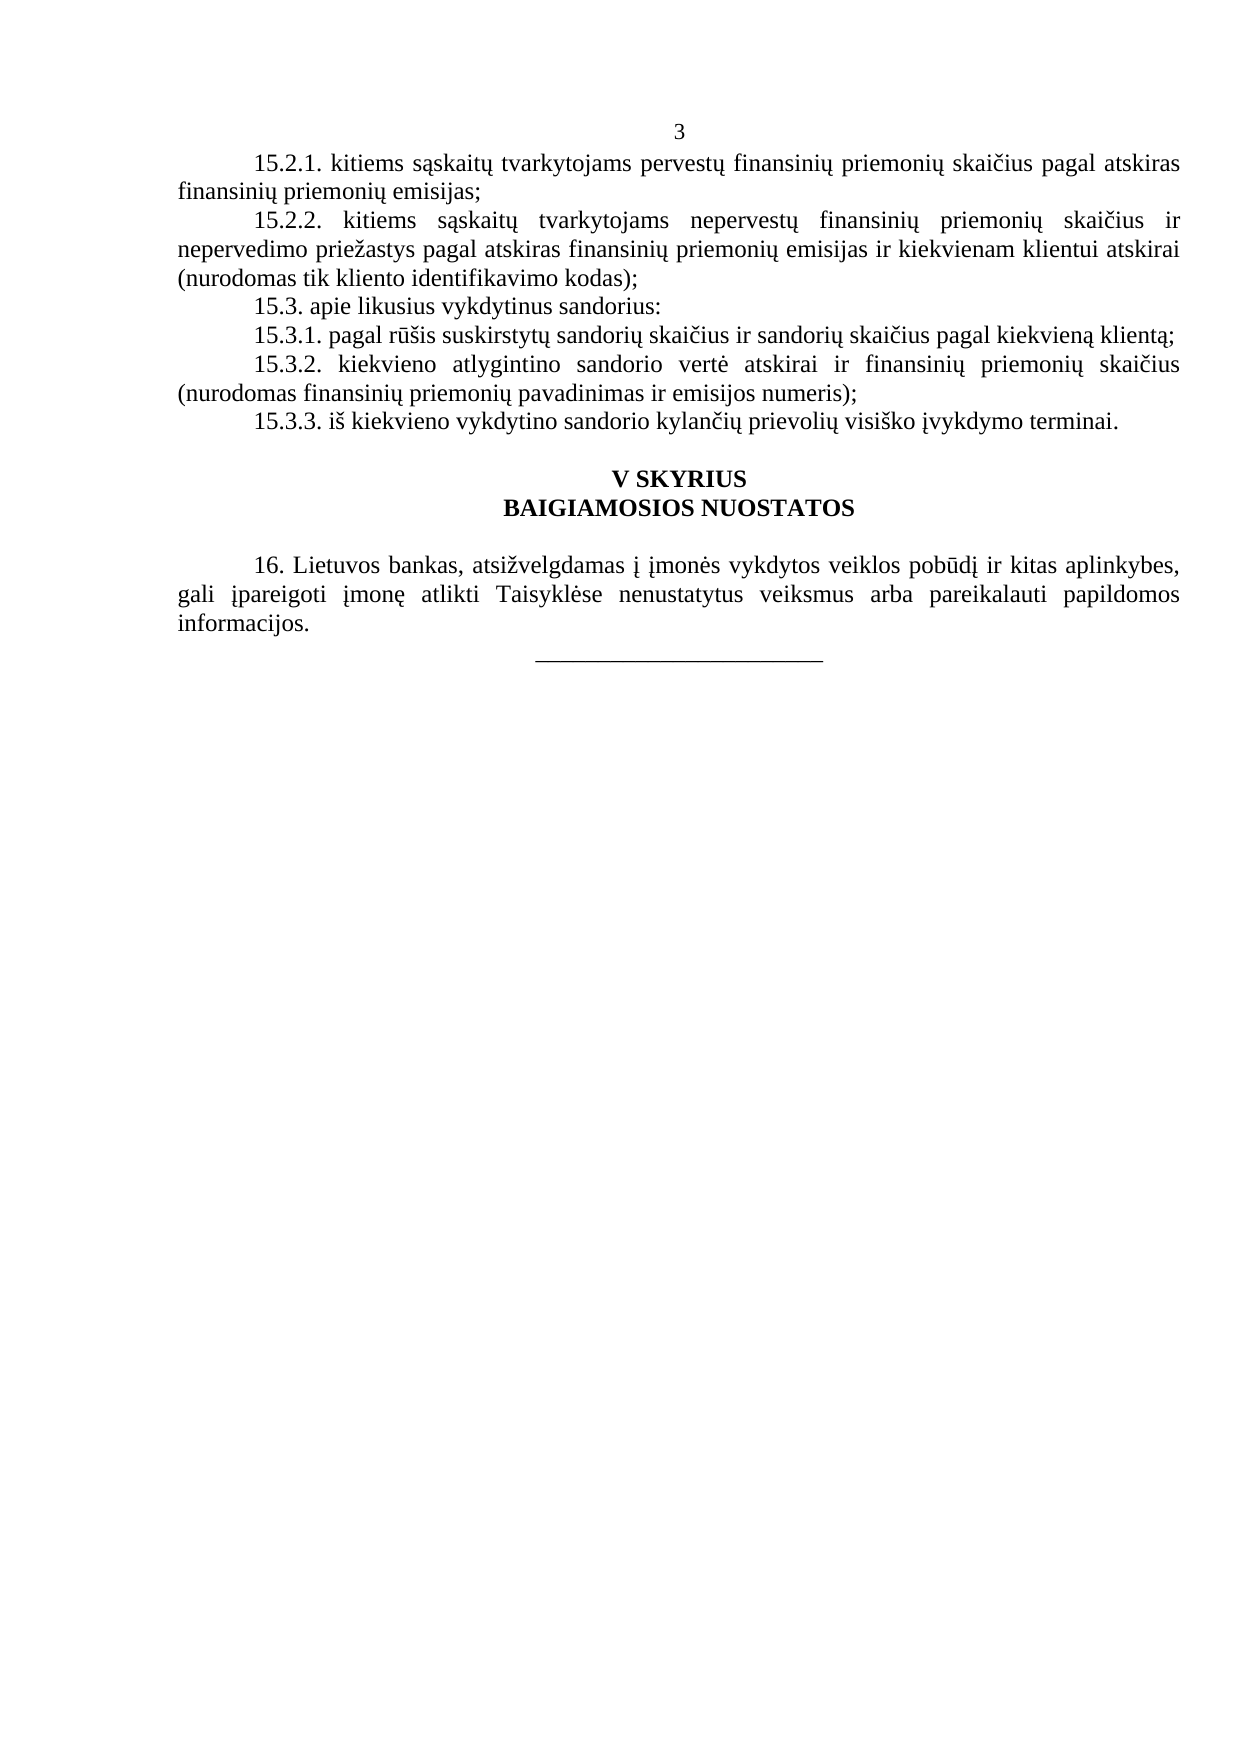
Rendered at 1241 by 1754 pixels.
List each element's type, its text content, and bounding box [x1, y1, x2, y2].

text 15.3.2. kiekvieno atlygintino sandorio vertė atskirai ir finansinių priemonių skaičius (nurodomas finansinių priemonių pavadinimas ir emisijos numeris); [177, 349, 1181, 406]
text 15.3.3. iš kiekvieno vykdytino sandorio kylančių prievolių visiško įvykdymo terminai. [177, 406, 1181, 435]
text 16. Lietuvos bankas, atsižvelgdamas į įmonės vykdytos veiklos pobūdį ir kitas aplinkybes, gali įpareigoti įmonę atlikti Taisyklėse nenustatytus veiksmus arba pareikalauti papildomos informacijos. [177, 550, 1181, 636]
text 15.3.1. pagal rūšis suskirstytų sandorių skaičius ir sandorių skaičius pagal kiekvieną klientą; [177, 320, 1181, 349]
text 15.2.2. kitiems sąskaitų tvarkytojams nepervestų finansinių priemonių skaičius ir nepervedimo priežastys pagal atskiras finansinių priemonių emisijas ir kiekvienam klientui atskirai (nurodomas tik kliento identifikavimo kodas); [177, 205, 1181, 291]
text 15.2.1. kitiems sąskaitų tvarkytojams pervestų finansinių priemonių skaičius pagal atskiras finansinių priemonių emisijas; [177, 148, 1181, 205]
text _______________________ [177, 636, 1181, 665]
text 15.3. apie likusius vykdytinus sandorius: [177, 291, 1181, 320]
text V SKYRIUS [177, 464, 1181, 493]
text BAIGIAMOSIOS NUOSTATOS [177, 493, 1181, 521]
